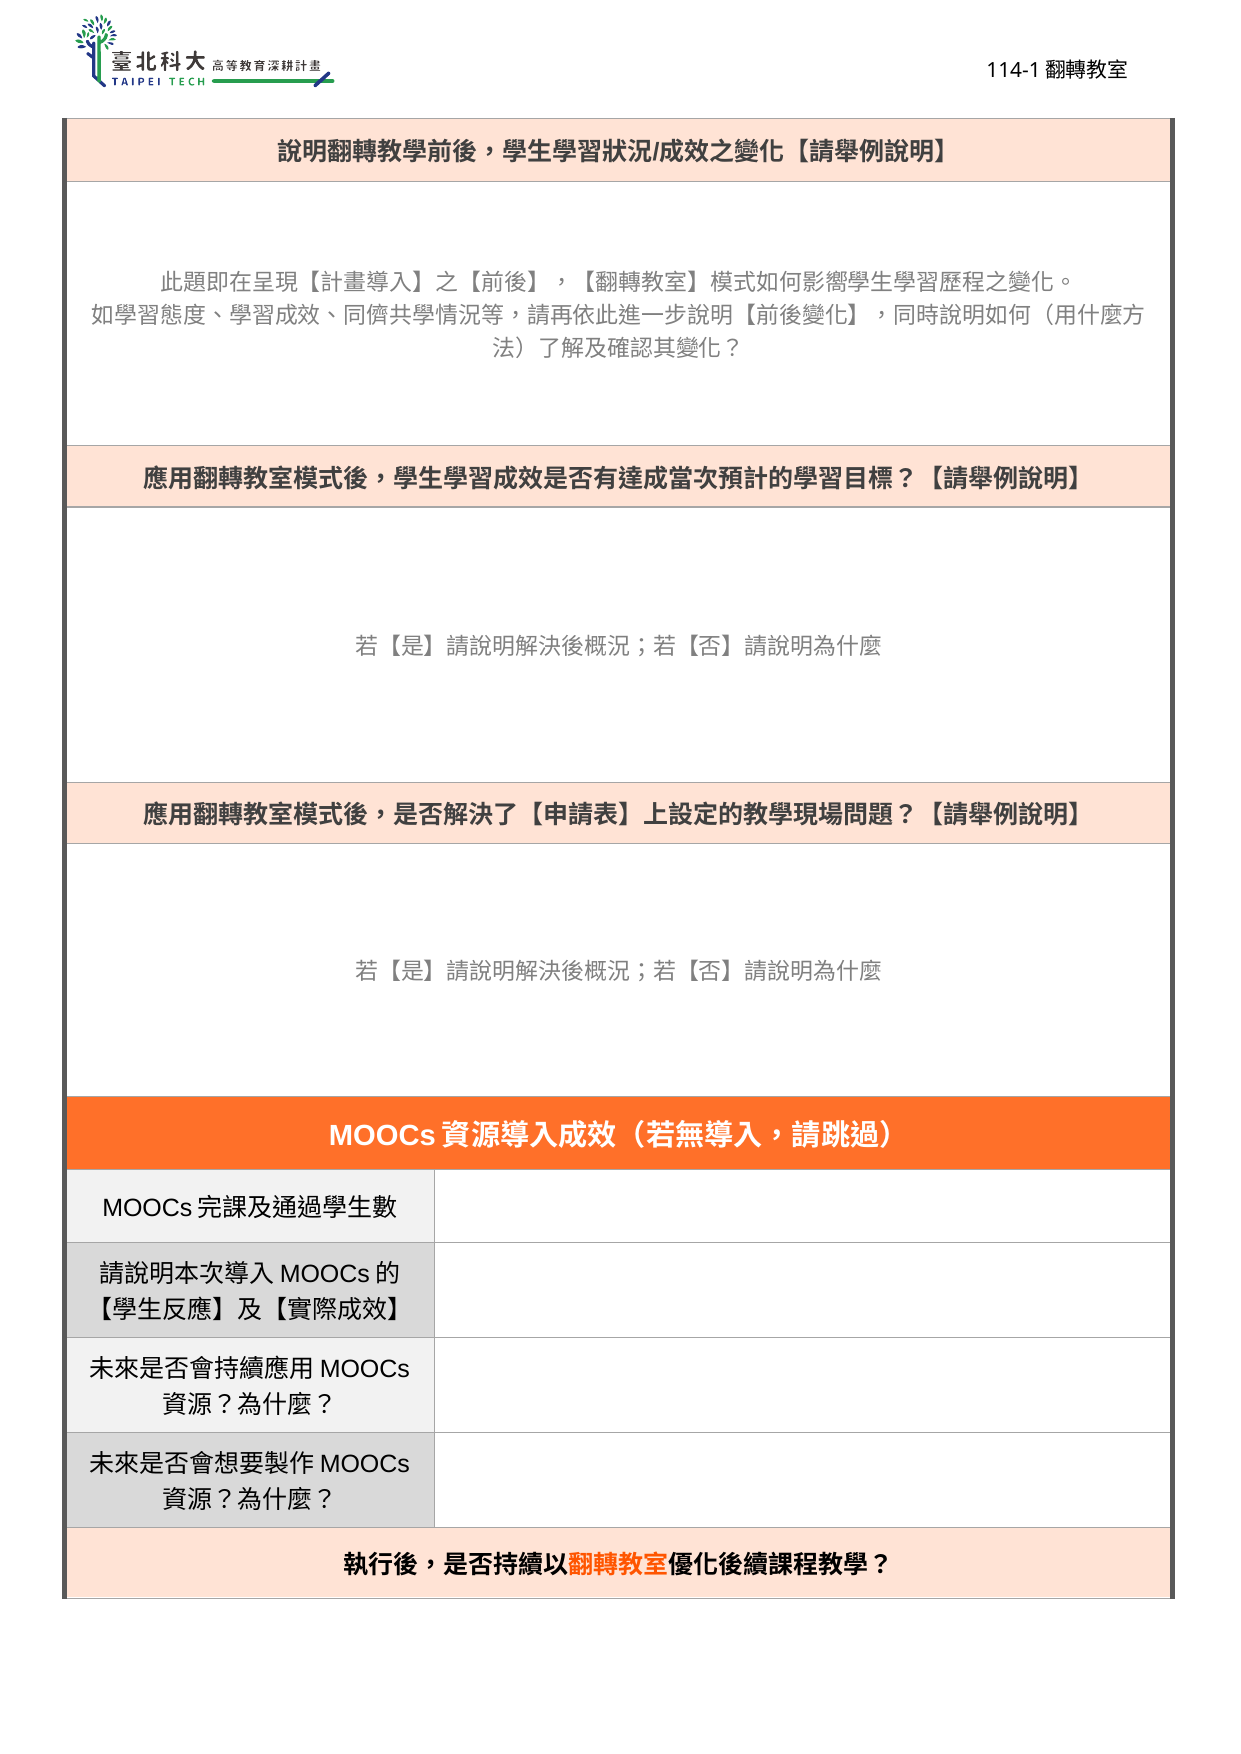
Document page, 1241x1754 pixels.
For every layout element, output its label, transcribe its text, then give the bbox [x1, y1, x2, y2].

table_cell 若【是】請說明解決後概況；若【否】請說明為什麼 [67, 508, 1170, 782]
table_cell [435, 1433, 1170, 1527]
table_cell [435, 1338, 1170, 1432]
table_cell [435, 1170, 1170, 1242]
table_cell 請說明本次導入MOOCs的【學生反應】及【實際成效】 [67, 1243, 434, 1337]
table_cell 應用翻轉教室模式後，學生學習成效是否有達成當次預計的學習目標？【請舉例說明】 [67, 446, 1170, 506]
table_cell 應用翻轉教室模式後，是否解決了【申請表】上設定的教學現場問題？【請舉例說明】 [67, 783, 1170, 843]
table_cell 若【是】請說明解決後概況；若【否】請說明為什麼 [67, 844, 1170, 1096]
table_cell 此題即在呈現【計畫導入】之【前後】，【翻轉教室】模式如何影嚮學生學習歷程之變化。 如學習態度、學習成效、同儕共學情況等，請再依此進一步說明【前後變化】，同時說明如何（用什麼方法）了解及確認其變化？ [67, 182, 1170, 445]
table_cell 執行後，是否持續以翻轉教室優化後續課程教學？ [67, 1528, 1170, 1597]
table_cell MOOCs資源導入成效（若無導入，請跳過） [67, 1097, 1170, 1169]
table_cell [435, 1243, 1170, 1337]
table_cell 未來是否會想要製作MOOCs 資源？為什麼？ [67, 1433, 434, 1527]
table_cell MOOCs完課及通過學生數 [67, 1170, 434, 1242]
table_cell 未來是否會持續應用MOOCs資源？為什麼？ [67, 1338, 434, 1432]
table_cell 說明翻轉教學前後，學生學習狀況/成效之變化【請舉例說明】 [67, 119, 1170, 181]
